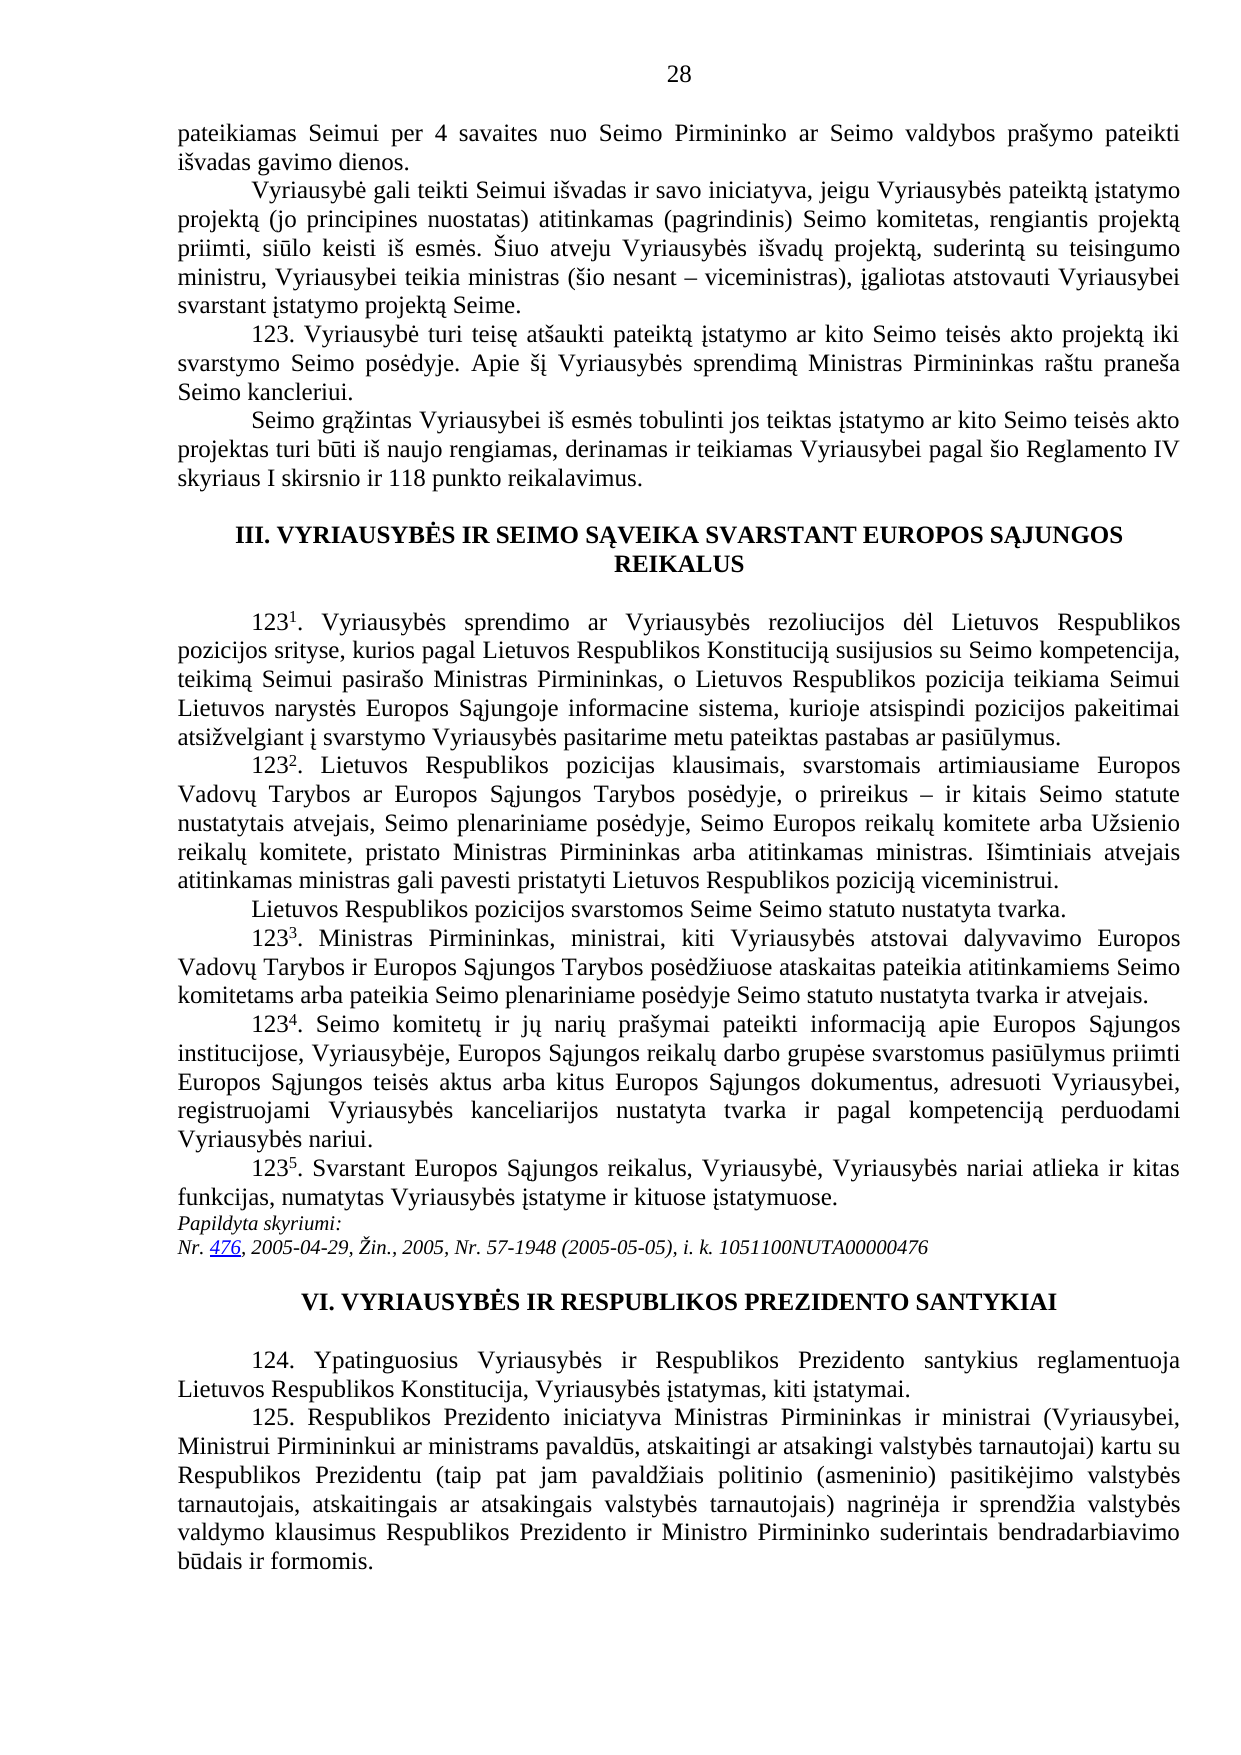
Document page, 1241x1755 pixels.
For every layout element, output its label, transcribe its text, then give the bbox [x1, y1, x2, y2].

text 1233. Ministras Pirmininkas, ministrai, kiti Vyriausybės atstovai dalyvavimo Europos Vadovų Tarybos ir Europos Sąjungos Tarybos posėdžiuose ataskaitas pateikia atitinkamiems Seimo komitetams arba pateikia Seimo plenariniame posėdyje Seimo statuto nustatyta tvarka ir atvejais. [177, 923, 1181, 1009]
text Lietuvos Respublikos pozicijos svarstomos Seime Seimo statuto nustatyta tvarka. [177, 894, 1181, 923]
text 124. Ypatinguosius Vyriausybės ir Respublikos Prezidento santykius reglamentuoja Lietuvos Respublikos Konstitucija, Vyriausybės įstatymas, kiti įstatymai. [177, 1345, 1181, 1402]
text III. VYRIAUSYBĖS IR SEIMO SĄVEIKA SVARSTANT EUROPOS SĄJUNGOS REIKALUS [177, 521, 1181, 578]
text 125. Respublikos Prezidento iniciatyva Ministras Pirmininkas ir ministrai (Vyriausybei, Ministrui Pirmininkui ar ministrams pavaldūs, atskaitingi ar atsakingi valstybės tarnautojai) kartu su Respublikos Prezidentu (taip pat jam pavaldžiais politinio (asmeninio) pasitikėjimo valstybės tarnautojais, atskaitingais ar atsakingais valstybės tarnautojais) nagrinėja ir sprendžia valstybės valdymo klausimus Respublikos Prezidento ir Ministro Pirmininko suderintais bendradarbiavimo būdais ir formomis. [177, 1402, 1181, 1575]
text 1234. Seimo komitetų ir jų narių prašymai pateikti informaciją apie Europos Sąjungos institucijose, Vyriausybėje, Europos Sąjungos reikalų darbo grupėse svarstomus pasiūlymus priimti Europos Sąjungos teisės aktus arba kitus Europos Sąjungos dokumentus, adresuoti Vyriausybei, registruojami Vyriausybės kanceliarijos nustatyta tvarka ir pagal kompetenciją perduodami Vyriausybės nariui. [177, 1009, 1181, 1153]
text 1232. Lietuvos Respublikos pozicijas klausimais, svarstomais artimiausiame Europos Vadovų Tarybos ar Europos Sąjungos Tarybos posėdyje, o prireikus – ir kitais Seimo statute nustatytais atvejais, Seimo plenariniame posėdyje, Seimo Europos reikalų komitete arba Užsienio reikalų komitete, pristato Ministras Pirmininkas arba atitinkamas ministras. Išimtiniais atvejais atitinkamas ministras gali pavesti pristatyti Lietuvos Respublikos poziciją viceministrui. [177, 751, 1181, 894]
text VI. VYRIAUSYBĖS IR RESPUBLIKOS PREZIDENTO SANTYKIAI [177, 1287, 1181, 1316]
text 123. Vyriausybė turi teisę atšaukti pateiktą įstatymo ar kito Seimo teisės akto projektą iki svarstymo Seimo posėdyje. Apie šį Vyriausybės sprendimą Ministras Pirmininkas raštu praneša Seimo kancleriui. [177, 319, 1181, 406]
text pateikiamas Seimui per 4 savaites nuo Seimo Pirmininko ar Seimo valdybos prašymo pateikti išvadas gavimo dienos. [177, 118, 1181, 176]
text Seimo grąžintas Vyriausybei iš esmės tobulinti jos teiktas įstatymo ar kito Seimo teisės akto projektas turi būti iš naujo rengiamas, derinamas ir teikiamas Vyriausybei pagal šio Reglamento IV skyriaus I skirsnio ir 118 punkto reikalavimus. [177, 406, 1181, 492]
text 1231. Vyriausybės sprendimo ar Vyriausybės rezoliucijos dėl Lietuvos Respublikos pozicijos srityse, kurios pagal Lietuvos Respublikos Konstituciją susijusios su Seimo kompetencija, teikimą Seimui pasirašo Ministras Pirmininkas, o Lietuvos Respublikos pozicija teikiama Seimui Lietuvos narystės Europos Sąjungoje informacine sistema, kurioje atsispindi pozicijos pakeitimai atsižvelgiant į svarstymo Vyriausybės pasitarime metu pateiktas pastabas ar pasiūlymus. [177, 607, 1181, 751]
text Nr. 476, 2005-04-29, Žin., 2005, Nr. 57-1948 (2005-05-05), i. k. 1051100NUTA00000476 [177, 1235, 1181, 1259]
text 1235. Svarstant Europos Sąjungos reikalus, Vyriausybė, Vyriausybės nariai atlieka ir kitas funkcijas, numatytas Vyriausybės įstatyme ir kituose įstatymuose. [177, 1153, 1181, 1211]
text Papildyta skyriumi: [177, 1211, 1181, 1235]
text Vyriausybė gali teikti Seimui išvadas ir savo iniciatyva, jeigu Vyriausybės pateiktą įstatymo projektą (jo principines nuostatas) atitinkamas (pagrindinis) Seimo komitetas, rengiantis projektą priimti, siūlo keisti iš esmės. Šiuo atveju Vyriausybės išvadų projektą, suderintą su teisingumo ministru, Vyriausybei teikia ministras (šio nesant – viceministras), įgaliotas atstovauti Vyriausybei svarstant įstatymo projektą Seime. [177, 176, 1181, 319]
